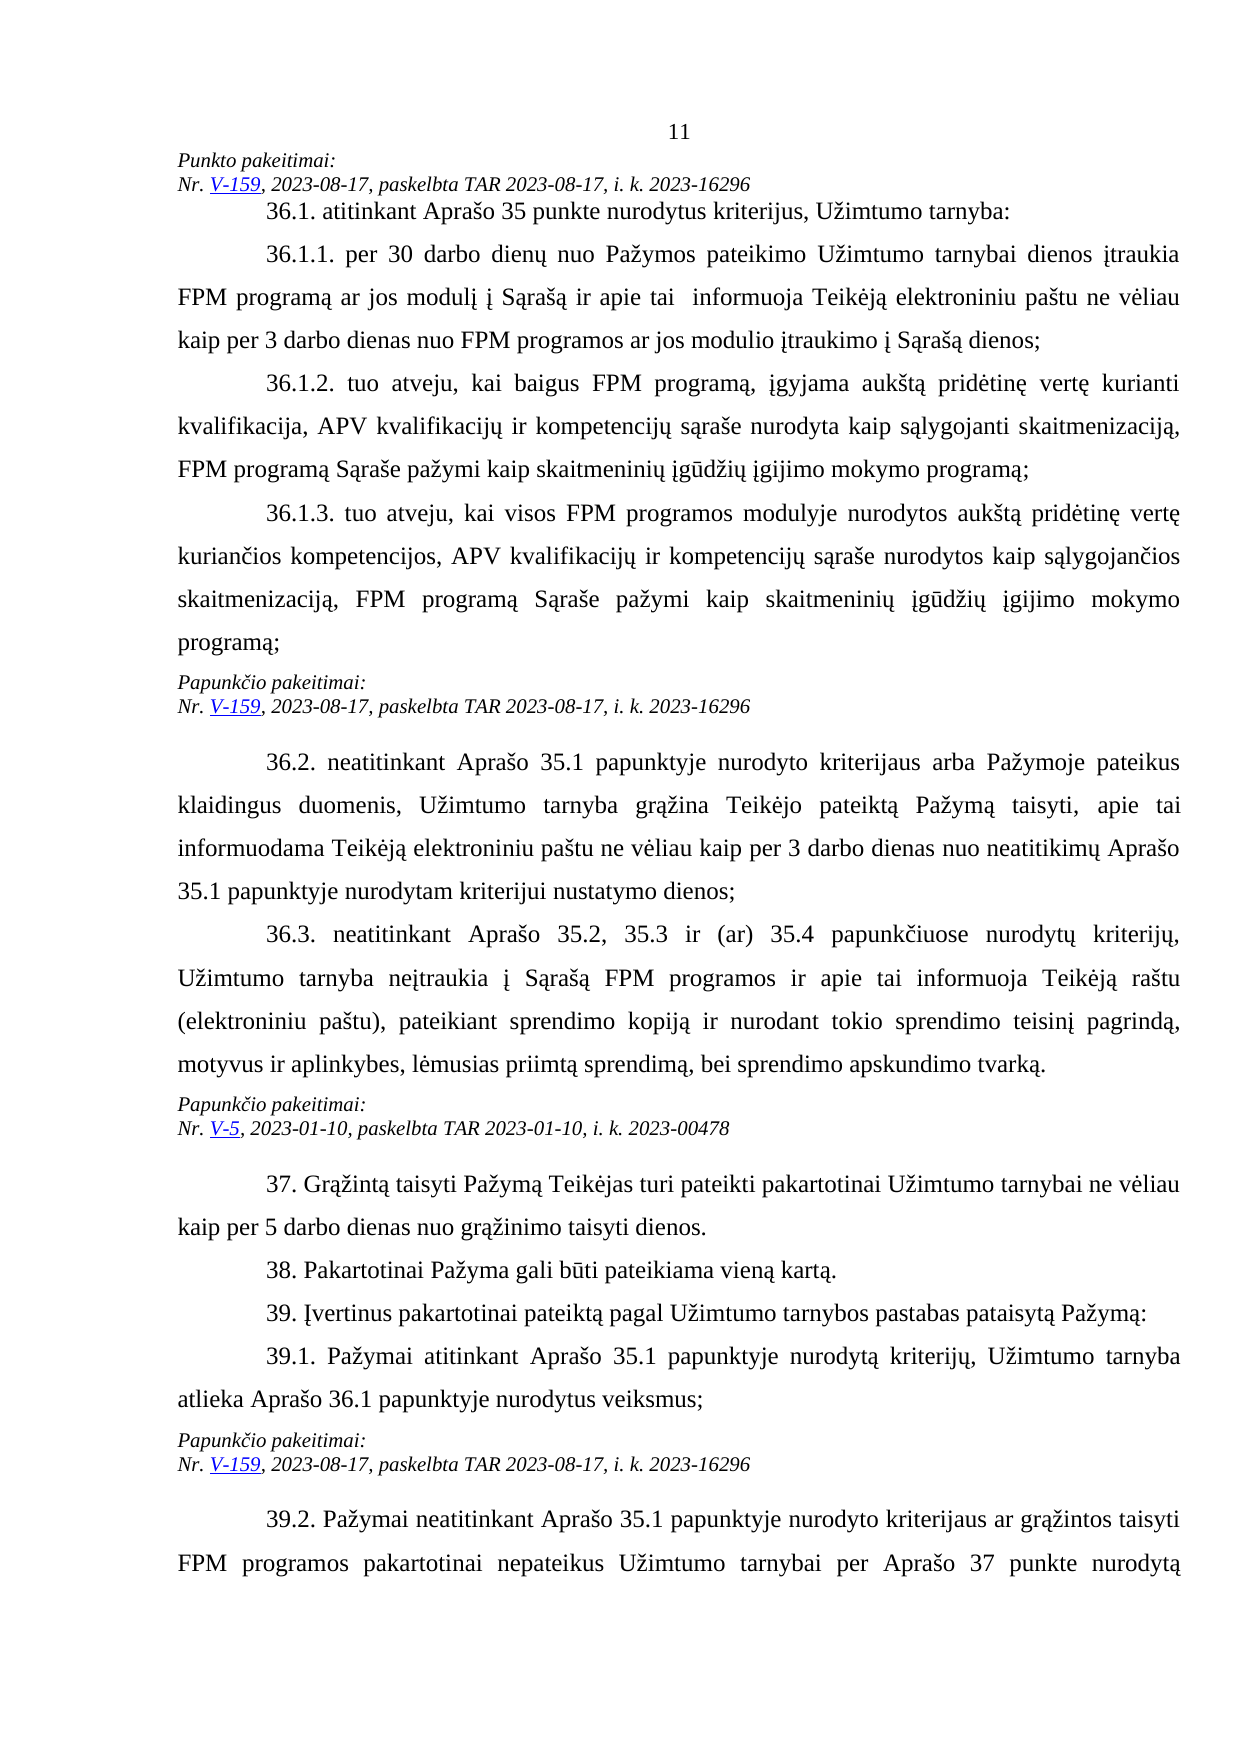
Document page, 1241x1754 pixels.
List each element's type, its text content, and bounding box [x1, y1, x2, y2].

text 39.1. Pažymai atitinkant Aprašo 35.1 papunktyje nurodytą kriterijų, Užimtumo tarnyba atlieka Aprašo 36.1 papunktyje nurodytus veiksmus; [177, 1341, 1181, 1413]
text Papunkčio pakeitimai: [177, 1092, 1181, 1116]
text Nr. V-5, 2023-01-10, paskelbta TAR 2023-01-10, i. k. 2023-00478 [177, 1116, 1181, 1140]
text 38. Pakartotinai Pažyma gali būti pateikiama vieną kartą. [177, 1255, 1181, 1284]
text 36.3. neatitinkant Aprašo 35.2, 35.3 ir (ar) 35.4 papunkčiuose nurodytų kriterijų, Užimtumo tarnyba neįtraukia į Sąrašą FPM programos ir apie tai informuoja Teikėją raštu (elektroniniu paštu), pateikiant sprendimo kopiją ir nurodant tokio sprendimo teisinį pagrindą, motyvus ir aplinkybes, lėmusias priimtą sprendimą, bei sprendimo apskundimo tvarką. [177, 919, 1181, 1078]
text Nr. V-159, 2023-08-17, paskelbta TAR 2023-08-17, i. k. 2023-16296 [177, 172, 1181, 196]
text Nr. V-159, 2023-08-17, paskelbta TAR 2023-08-17, i. k. 2023-16296 [177, 694, 1181, 718]
text 37. Grąžintą taisyti Pažymą Teikėjas turi pateikti pakartotinai Užimtumo tarnybai ne vėliau kaip per 5 darbo dienas nuo grąžinimo taisyti dienos. [177, 1169, 1181, 1241]
text 36.1.3. tuo atveju, kai visos FPM programos modulyje nurodytos aukštą pridėtinę vertę kuriančios kompetencijos, APV kvalifikacijų ir kompetencijų sąraše nurodytos kaip sąlygojančios skaitmenizaciją, FPM programą Sąraše pažymi kaip skaitmeninių įgūdžių įgijimo mokymo programą; [177, 498, 1181, 656]
text Papunkčio pakeitimai: [177, 670, 1181, 694]
text Nr. V-159, 2023-08-17, paskelbta TAR 2023-08-17, i. k. 2023-16296 [177, 1452, 1181, 1476]
text 39.2. Pažymai neatitinkant Aprašo 35.1 papunktyje nurodyto kriterijaus ar grąžintos taisyti FPM programos pakartotinai nepateikus Užimtumo tarnybai per Aprašo 37 punkte nurodytą [177, 1504, 1181, 1576]
text Punkto pakeitimai: [177, 148, 1181, 172]
text Papunkčio pakeitimai: [177, 1428, 1181, 1452]
text 36.1.2. tuo atveju, kai baigus FPM programą, įgyjama aukštą pridėtinę vertę kurianti kvalifikacija, APV kvalifikacijų ir kompetencijų sąraše nurodyta kaip sąlygojanti skaitmenizaciją, FPM programą Sąraše pažymi kaip skaitmeninių įgūdžių įgijimo mokymo programą; [177, 368, 1181, 483]
text 36.2. neatitinkant Aprašo 35.1 papunktyje nurodyto kriterijaus arba Pažymoje pateikus klaidingus duomenis, Užimtumo tarnyba grąžina Teikėjo pateiktą Pažymą taisyti, apie tai informuodama Teikėją elektroniniu paštu ne vėliau kaip per 3 darbo dienas nuo neatitikimų Aprašo 35.1 papunktyje nurodytam kriterijui nustatymo dienos; [177, 747, 1181, 905]
text 36.1. atitinkant Aprašo 35 punkte nurodytus kriterijus, Užimtumo tarnyba: [177, 196, 1181, 224]
text 36.1.1. per 30 darbo dienų nuo Pažymos pateikimo Užimtumo tarnybai dienos įtraukia FPM programą ar jos modulį į Sąrašą ir apie tai informuoja Teikėją elektroniniu paštu ne vėliau kaip per 3 darbo dienas nuo FPM programos ar jos modulio įtraukimo į Sąrašą dienos; [177, 239, 1181, 354]
text 39. Įvertinus pakartotinai pateiktą pagal Užimtumo tarnybos pastabas pataisytą Pažymą: [177, 1298, 1181, 1327]
